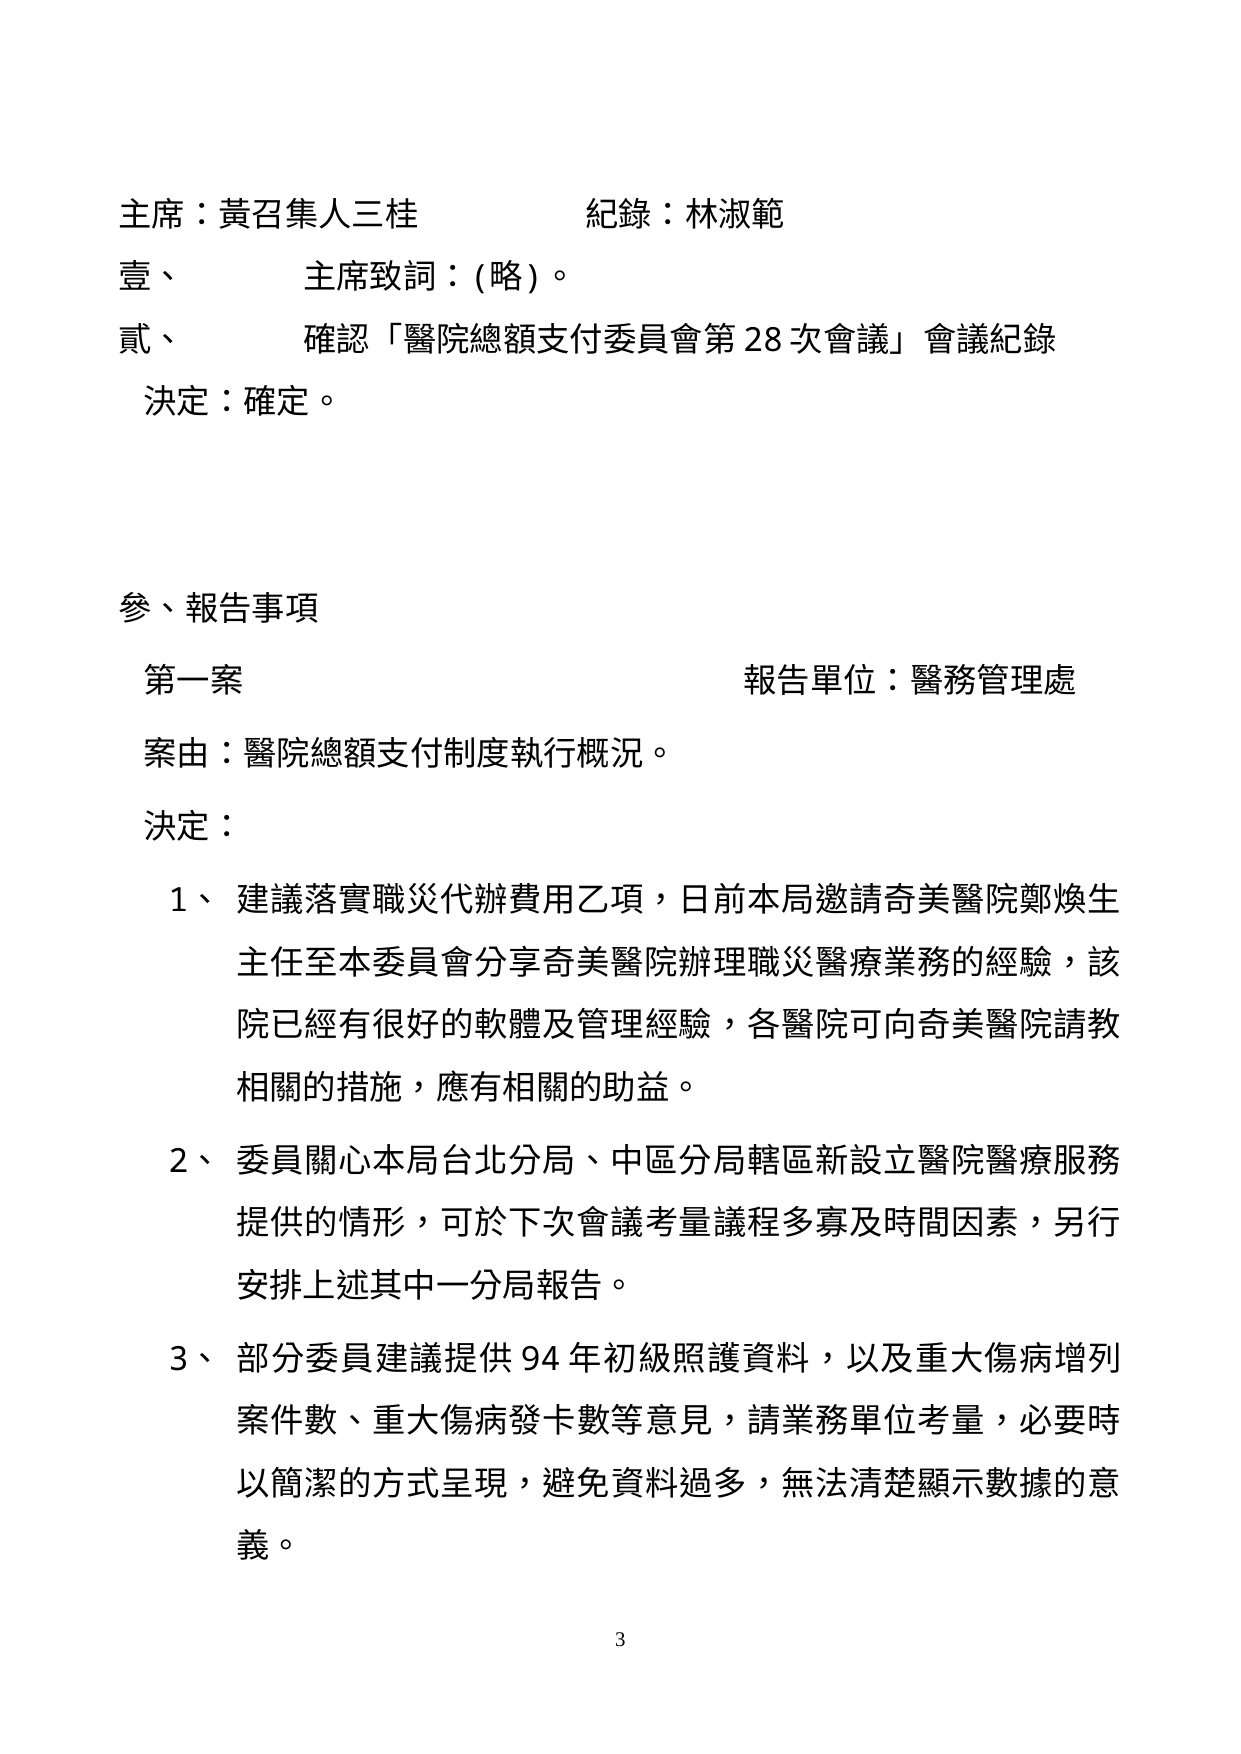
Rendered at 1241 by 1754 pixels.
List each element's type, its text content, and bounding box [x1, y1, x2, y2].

text 第一案 報告單位：醫務管理處 [143, 637, 1122, 699]
list 部分委員建議提供94年初級照護資料，以及重大傷病增列案件數、重大傷病發卡數等意見，請業務單位考量，必要時以簡潔的方式呈現，避免資料過多，無法清楚顯示數據的意義。 [168, 1314, 1122, 1564]
text 主席：黃召集人三桂 紀錄：林淑範 [118, 170, 1122, 233]
text 參、報告事項 [118, 564, 1122, 626]
text 決定： [143, 783, 1122, 845]
list 確認「醫院總額支付委員會第28次會議」會議紀錄 [118, 295, 1122, 358]
list 委員關心本局台北分局、中區分局轄區新設立醫院醫療服務提供的情形，可於下次會議考量議程多寡及時間因素，另行安排上述其中一分局報告。 [168, 1116, 1122, 1303]
list 建議落實職災代辦費用乙項，日前本局邀請奇美醫院鄭煥生主任至本委員會分享奇美醫院辦理職災醫療業務的經驗，該院已經有很好的軟體及管理經驗，各醫院可向奇美醫院請教相關的措施，應有相關的助益。 [168, 856, 1122, 1106]
list 主席致詞：(略)。 [118, 233, 1122, 295]
text 決定：確定。 [143, 358, 1122, 420]
text 案由：醫院總額支付制度執行概況。 [143, 710, 1122, 772]
